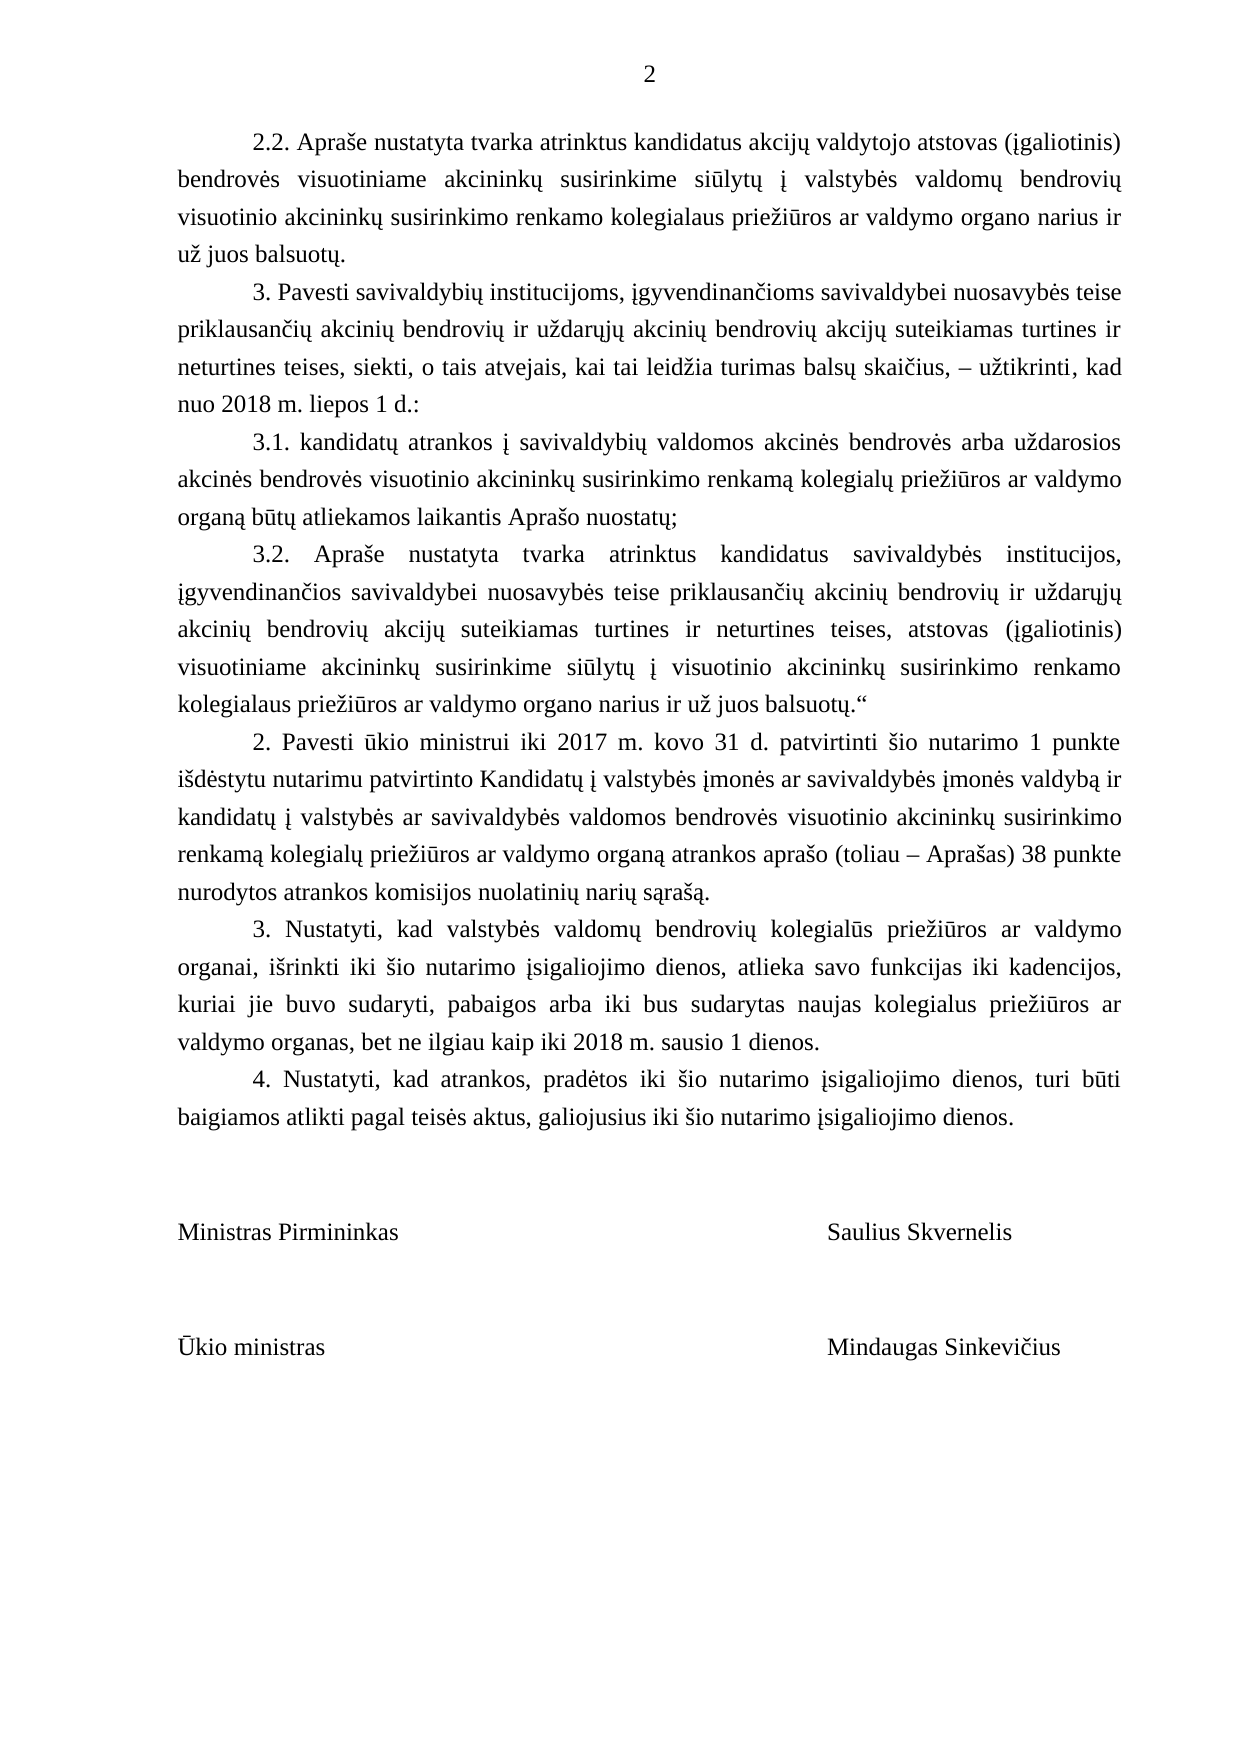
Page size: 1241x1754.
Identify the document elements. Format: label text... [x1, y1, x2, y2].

text 3. Pavesti savivaldybių institucijoms, įgyvendinančioms savivaldybei nuosavybės teise priklausančių akcinių bendrovių ir uždarųjų akcinių bendrovių akcijų suteikiamas turtines ir neturtines teises, siekti, o tais atvejais, kai tai leidžia turimas balsų skaičius, – užtikrinti, kad nuo 2018 m. liepos 1 d.: [177, 268, 1122, 418]
text 2. Pavesti ūkio ministrui iki 2017 m. kovo 31 d. patvirtinti šio nutarimo 1 punkte išdėstytu nutarimu patvirtinto Kandidatų į valstybės įmonės ar savivaldybės įmonės valdybą ir kandidatų į valstybės ar savivaldybės valdomos bendrovės visuotinio akcininkų susirinkimo renkamą kolegialų priežiūros ar valdymo organą atrankos aprašo (toliau – Aprašas) 38 punkte nurodytos atrankos komisijos nuolatinių narių sąrašą. [177, 718, 1122, 906]
text Ministras Pirmininkas Saulius Skvernelis [177, 1217, 1122, 1246]
text 2.2. Apraše nustatyta tvarka atrinktus kandidatus akcijų valdytojo atstovas (įgaliotinis) bendrovės visuotiniame akcininkų susirinkime siūlytų į valstybės valdomų bendrovių visuotinio akcininkų susirinkimo renkamo kolegialaus priežiūros ar valdymo organo narius ir už juos balsuotų. [177, 118, 1122, 268]
text 3. Nustatyti, kad valstybės valdomų bendrovių kolegialūs priežiūros ar valdymo organai, išrinkti iki šio nutarimo įsigaliojimo dienos, atlieka savo funkcijas iki kadencijos, kuriai jie buvo sudaryti, pabaigos arba iki bus sudarytas naujas kolegialus priežiūros ar valdymo organas, bet ne ilgiau kaip iki 2018 m. sausio 1 dienos. [177, 906, 1122, 1056]
text 3.2. Apraše nustatyta tvarka atrinktus kandidatus savivaldybės institucijos, įgyvendinančios savivaldybei nuosavybės teise priklausančių akcinių bendrovių ir uždarųjų akcinių bendrovių akcijų suteikiamas turtines ir neturtines teises, atstovas (įgaliotinis) visuotiniame akcininkų susirinkime siūlytų į visuotinio akcininkų susirinkimo renkamo kolegialaus priežiūros ar valdymo organo narius ir už juos balsuotų.“ [177, 531, 1122, 718]
text Ūkio ministras Mindaugas Sinkevičius [177, 1332, 1122, 1361]
text 4. Nustatyti, kad atrankos, pradėtos iki šio nutarimo įsigaliojimo dienos, turi būti baigiamos atlikti pagal teisės aktus, galiojusius iki šio nutarimo įsigaliojimo dienos. [177, 1056, 1122, 1131]
text 3.1. kandidatų atrankos į savivaldybių valdomos akcinės bendrovės arba uždarosios akcinės bendrovės visuotinio akcininkų susirinkimo renkamą kolegialų priežiūros ar valdymo organą būtų atliekamos laikantis Aprašo nuostatų; [177, 418, 1122, 531]
